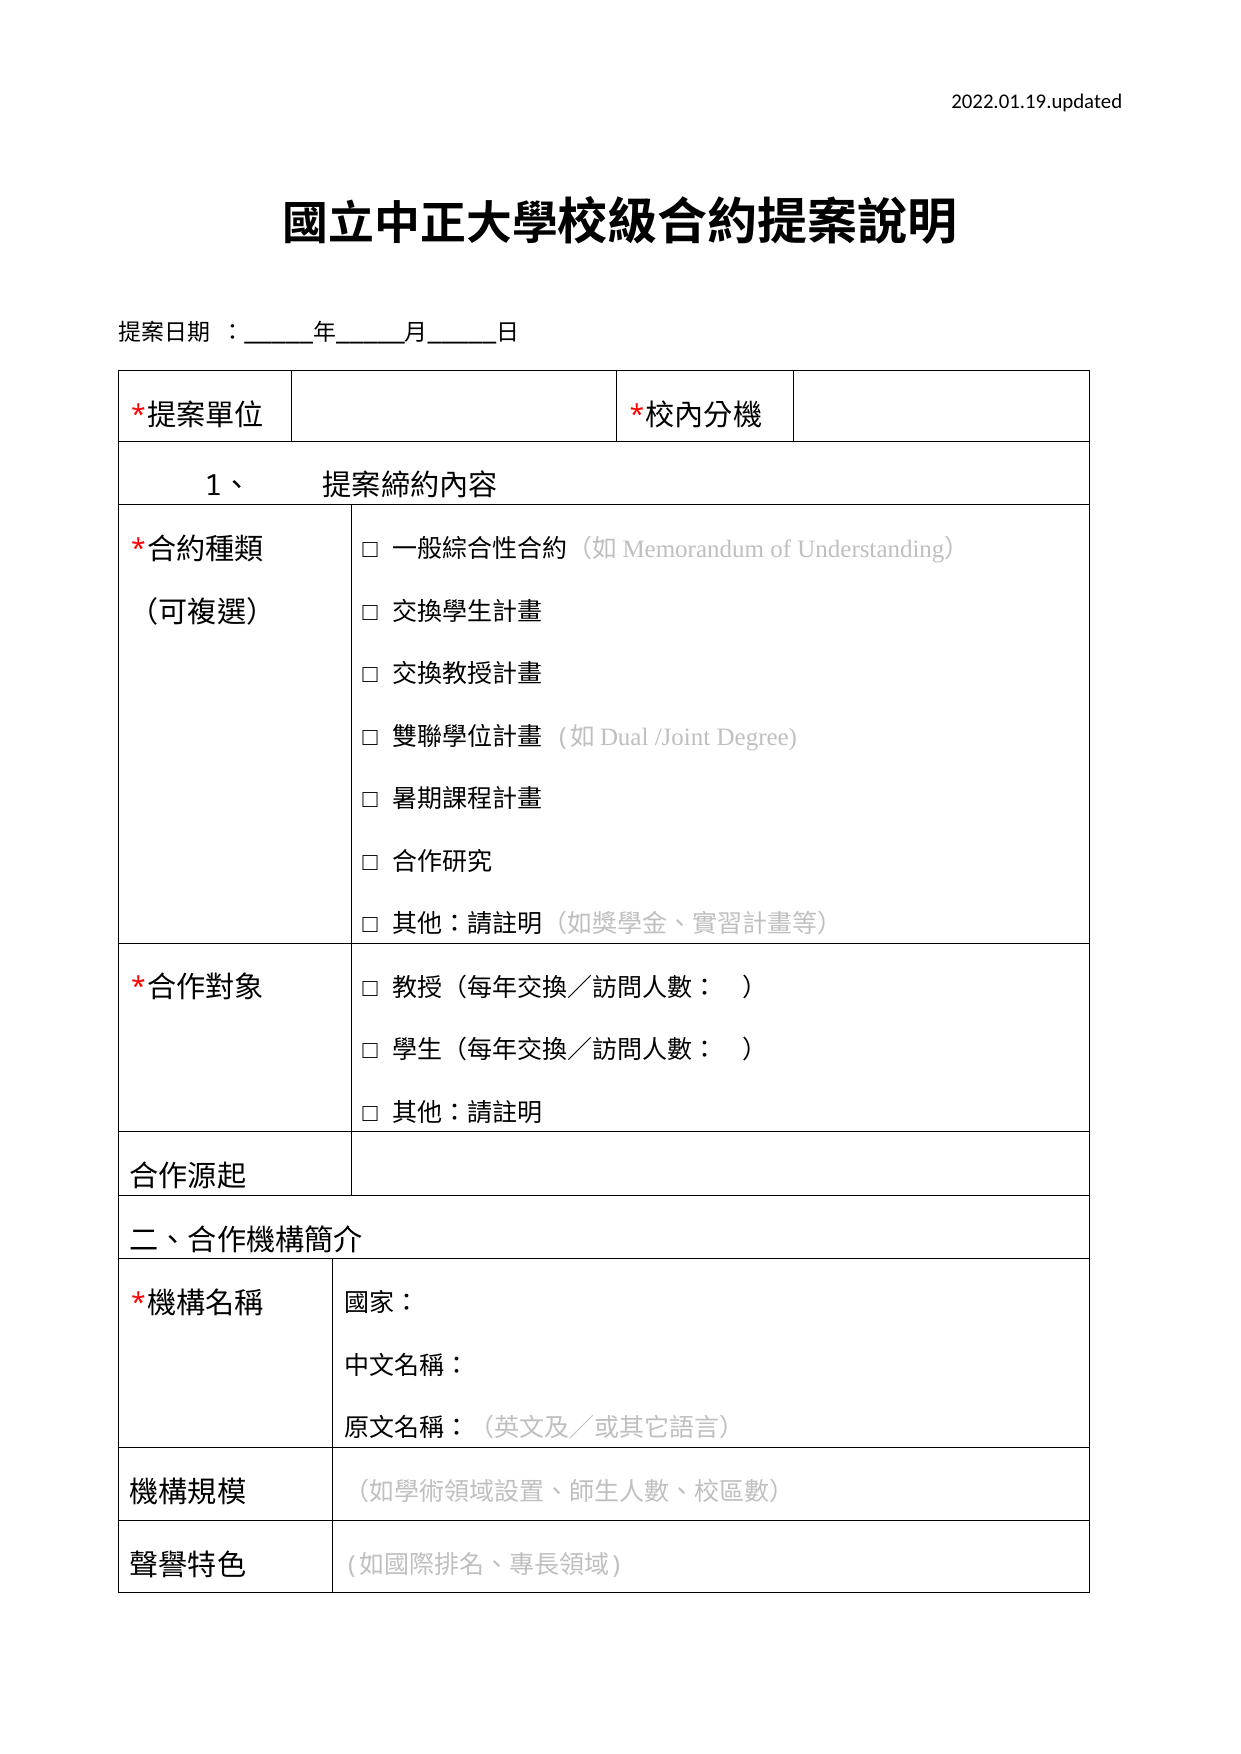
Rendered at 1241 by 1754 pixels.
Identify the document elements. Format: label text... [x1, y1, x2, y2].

text 國立中正大學校級合約提案說明 [118, 145, 1122, 270]
table_cell （如學術領域設置、師生人數、校區數） [333, 1448, 1089, 1520]
table_cell *合約種類 （可複選） [119, 505, 351, 943]
table_cell 機構規模 [119, 1448, 332, 1520]
table_cell 國家： 中文名稱： 原文名稱：（英文及∕或其它語言） [333, 1259, 1089, 1447]
table_header *提案單位 [119, 371, 291, 441]
table_header [292, 371, 616, 441]
table_cell *合作對象 [119, 944, 351, 1131]
table_cell 提案締約內容 [119, 442, 1089, 504]
text 提案日期 ：_____年_____月_____日 [118, 289, 1122, 351]
table_cell (如國際排名、專長領域) [333, 1521, 1089, 1592]
table_cell □ 一般綜合性合約（如Memorandum of Understanding） □ 交換學生計畫 □ 交換教授計畫 □ 雙聯學位計畫 (如Dual /Joint Degree) □ 暑期課程計畫 □ 合作研究 □ 其他：請註明（如獎學金、實習計畫等） [352, 505, 1089, 943]
table_cell *機構名稱 [119, 1259, 332, 1447]
table_header *校內分機 [617, 371, 793, 441]
table_cell 二、合作機構簡介 [119, 1196, 1089, 1258]
table_cell 聲譽特色 [119, 1521, 332, 1592]
table_header [794, 371, 1089, 441]
table_cell □ 教授（每年交換∕訪問人數： ） □ 學生（每年交換∕訪問人數： ） □ 其他：請註明 [352, 944, 1089, 1131]
table_cell 合作源起 [119, 1132, 351, 1195]
table_cell [352, 1132, 1089, 1195]
